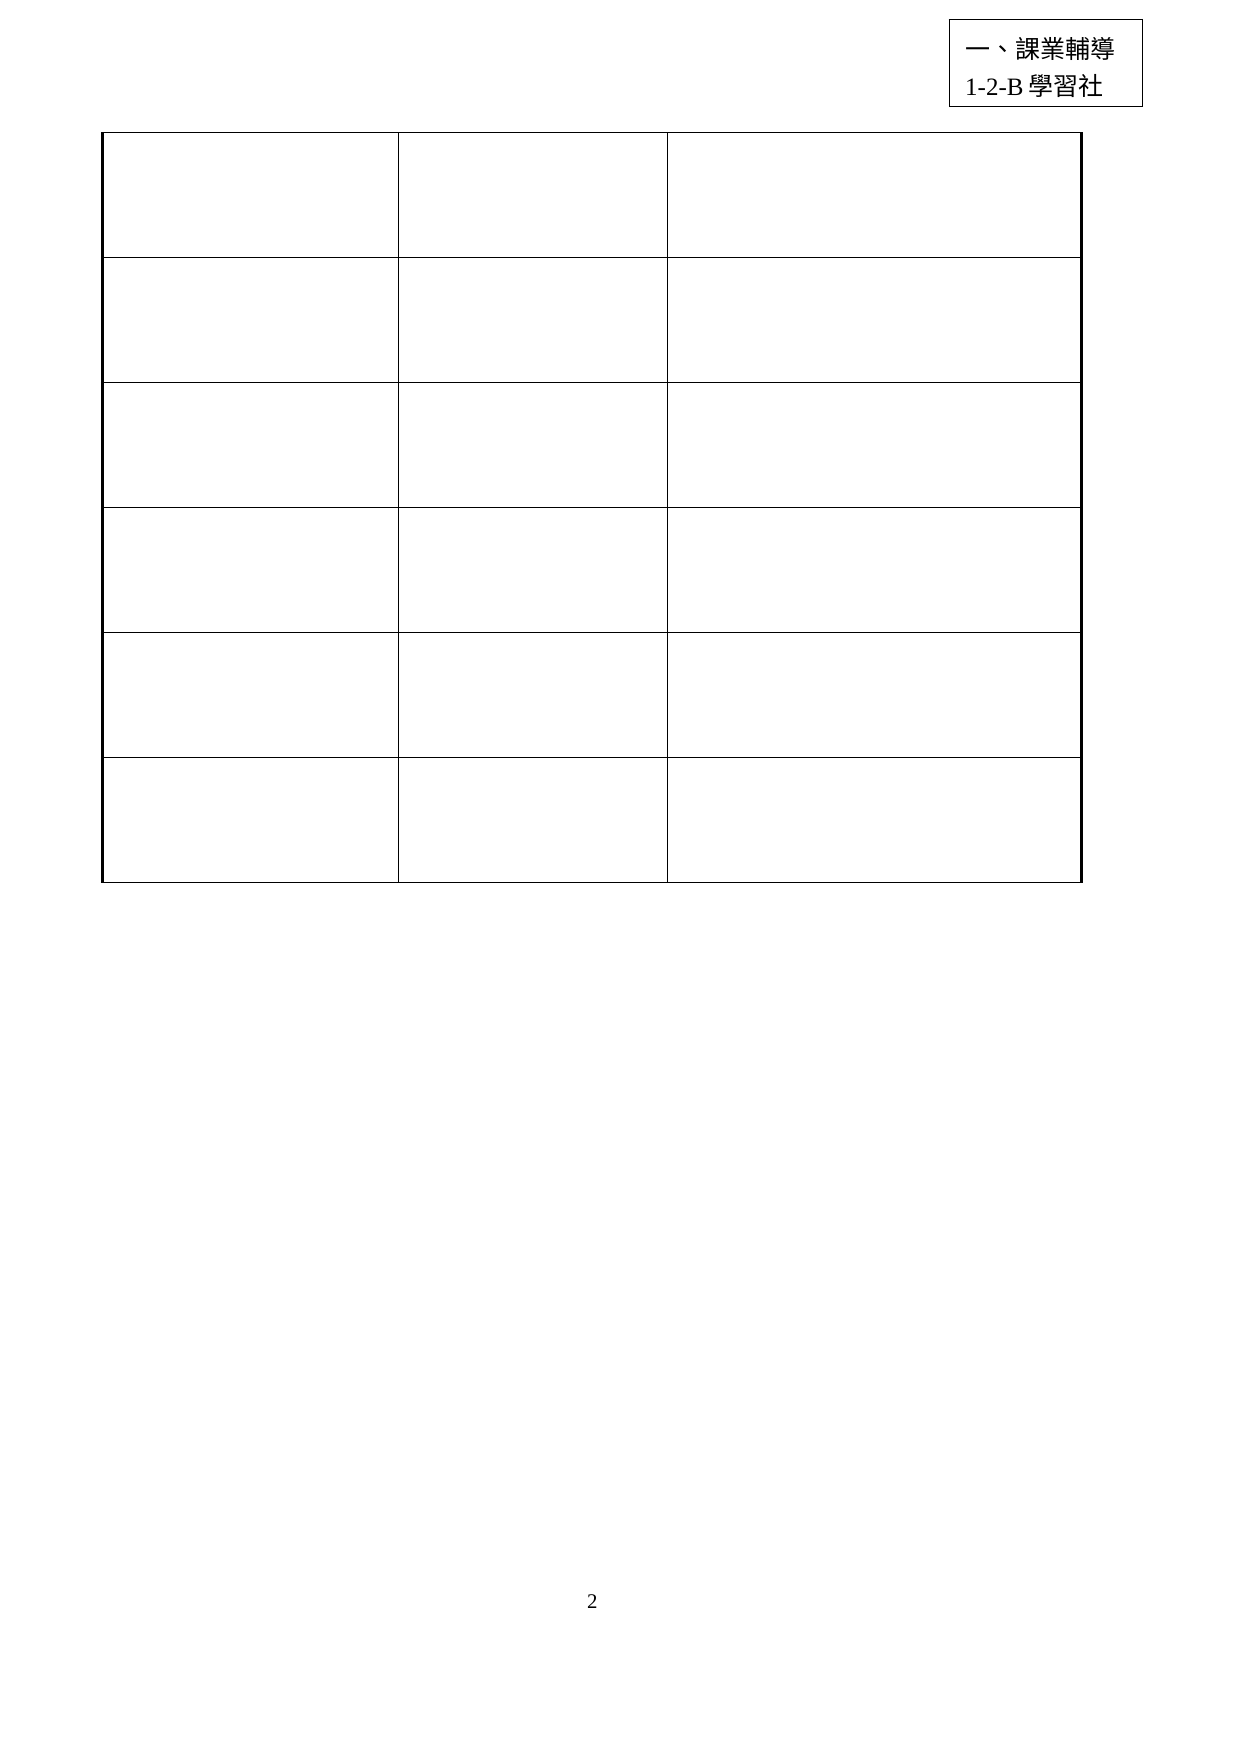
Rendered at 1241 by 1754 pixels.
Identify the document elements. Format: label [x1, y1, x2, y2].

table_cell [104, 758, 398, 882]
table_cell [399, 758, 667, 882]
table_cell [104, 258, 398, 382]
table_cell [668, 633, 1080, 757]
table_cell [399, 383, 667, 507]
table_cell [668, 258, 1080, 382]
table_cell [668, 758, 1080, 882]
table_cell [668, 133, 1080, 257]
table_cell [399, 508, 667, 632]
table_cell [668, 508, 1080, 632]
table_cell [399, 133, 667, 257]
table_cell [104, 508, 398, 632]
table_cell [399, 633, 667, 757]
table_cell [668, 383, 1080, 507]
table_cell [104, 383, 398, 507]
table_cell [104, 633, 398, 757]
table_cell [104, 133, 398, 257]
table_cell [399, 258, 667, 382]
